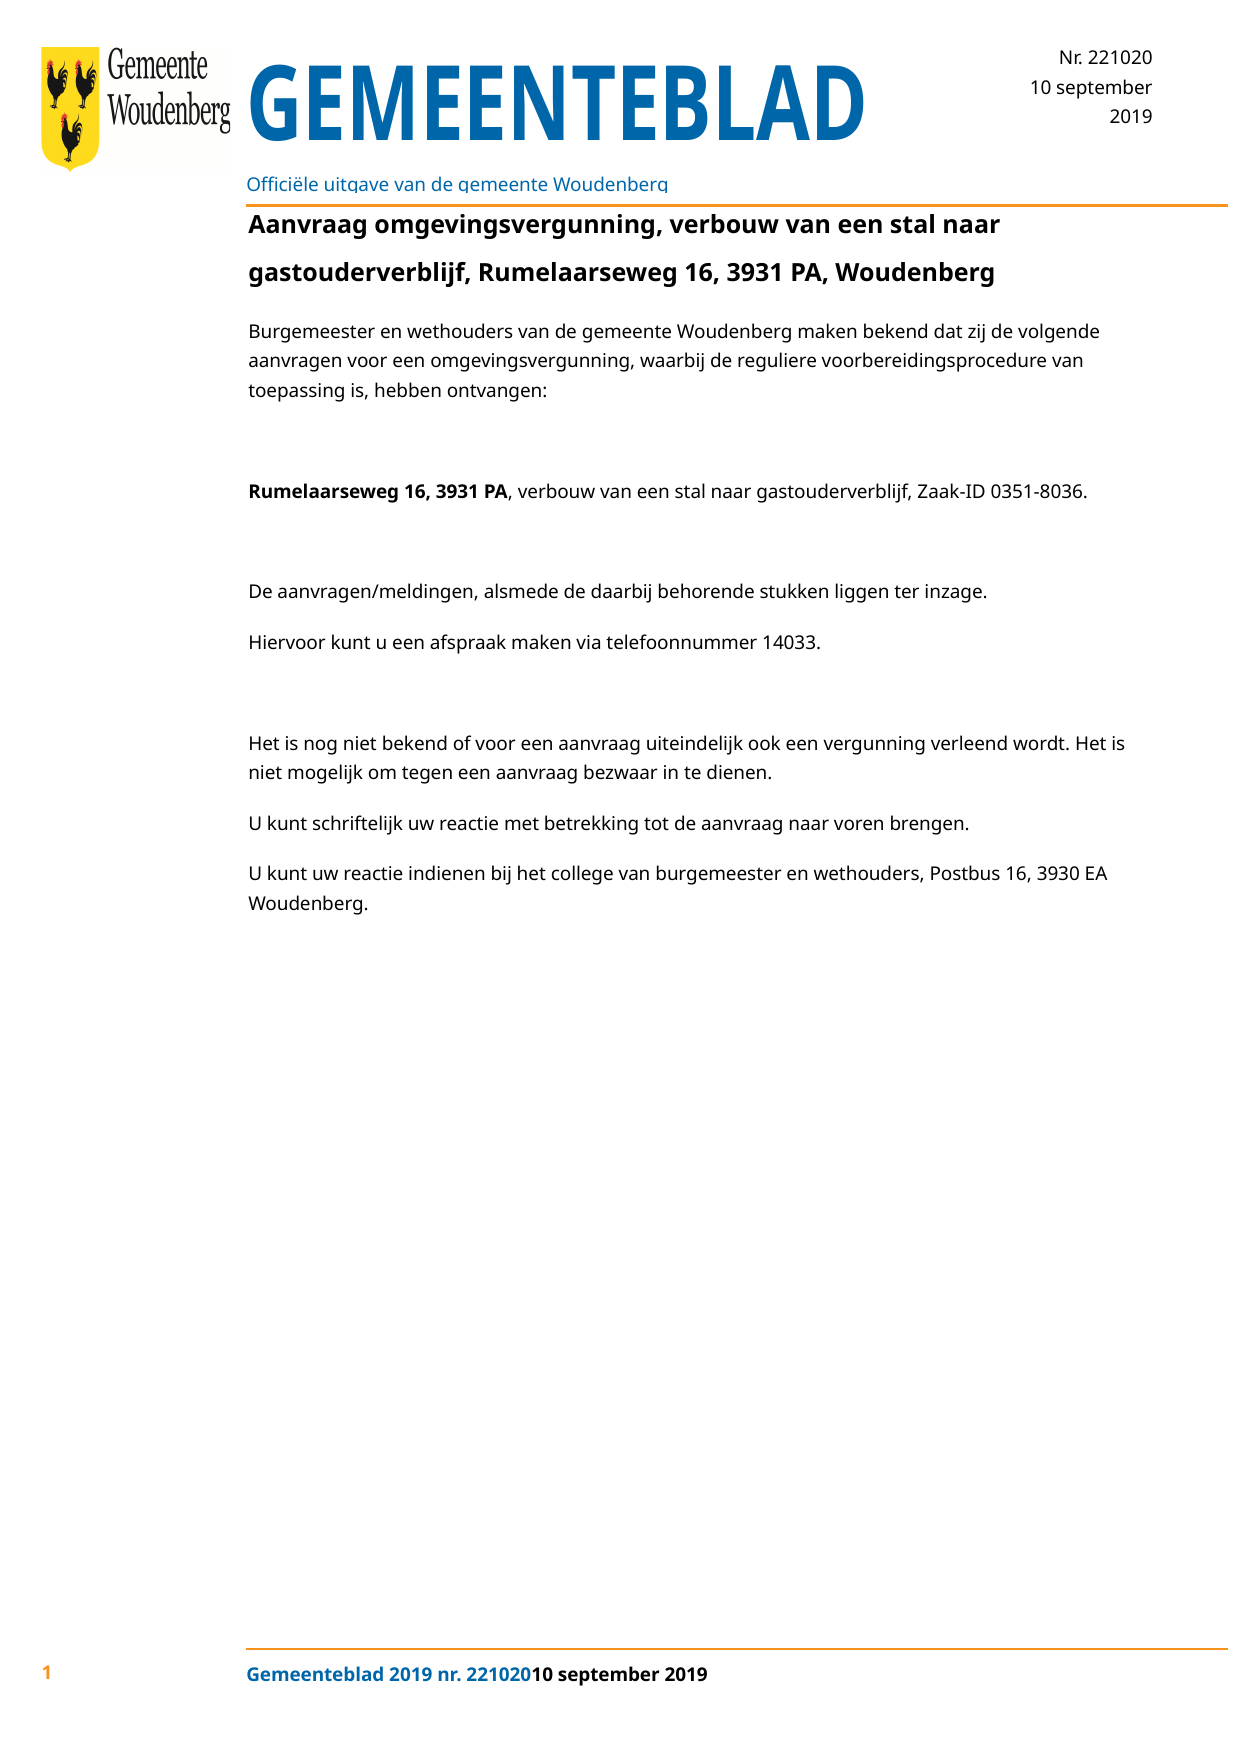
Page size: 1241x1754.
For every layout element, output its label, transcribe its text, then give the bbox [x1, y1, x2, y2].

text Burgemeester en wethouders van de gemeente Woudenberg maken bekend dat zij de volgende aanvragen voor een omgevingsvergunning, waarbij de reguliere voorbereidingsprocedure van toepassing is, hebben ontvangen: [248, 318, 1152, 403]
text Hiervoor kunt u een afspraak maken via telefoonnummer 14033. [248, 629, 1152, 655]
text U kunt schriftelijk uw reactie met betrekking tot de aanvraag naar voren brengen. [248, 810, 1152, 836]
text U kunt uw reactie indienen bij het college van burgemeester en wethouders, Postbus 16, 3930 EA Woudenberg. [248, 860, 1152, 916]
text Het is nog niet bekend of voor een aanvraag uiteindelijk ook een vergunning verleend wordt. Het is niet mogelijk om tegen een aanvraag bezwaar in te dienen. [248, 730, 1152, 785]
text De aanvragen/meldingen, alsmede de daarbij behorende stukken liggen ter inzage. [248, 579, 1152, 604]
text Rumelaarseweg 16, 3931 PA, verbouw van een stal naar gastouderverblijf, Zaak-ID 0351-8036. [248, 478, 1152, 504]
picture [41, 47, 231, 172]
text Aanvraag omgevingsvergunning, verbouw van een stal naar gastouderverblijf, Rumelaarseweg 16, 3931 PA, Woudenberg [248, 207, 1152, 288]
